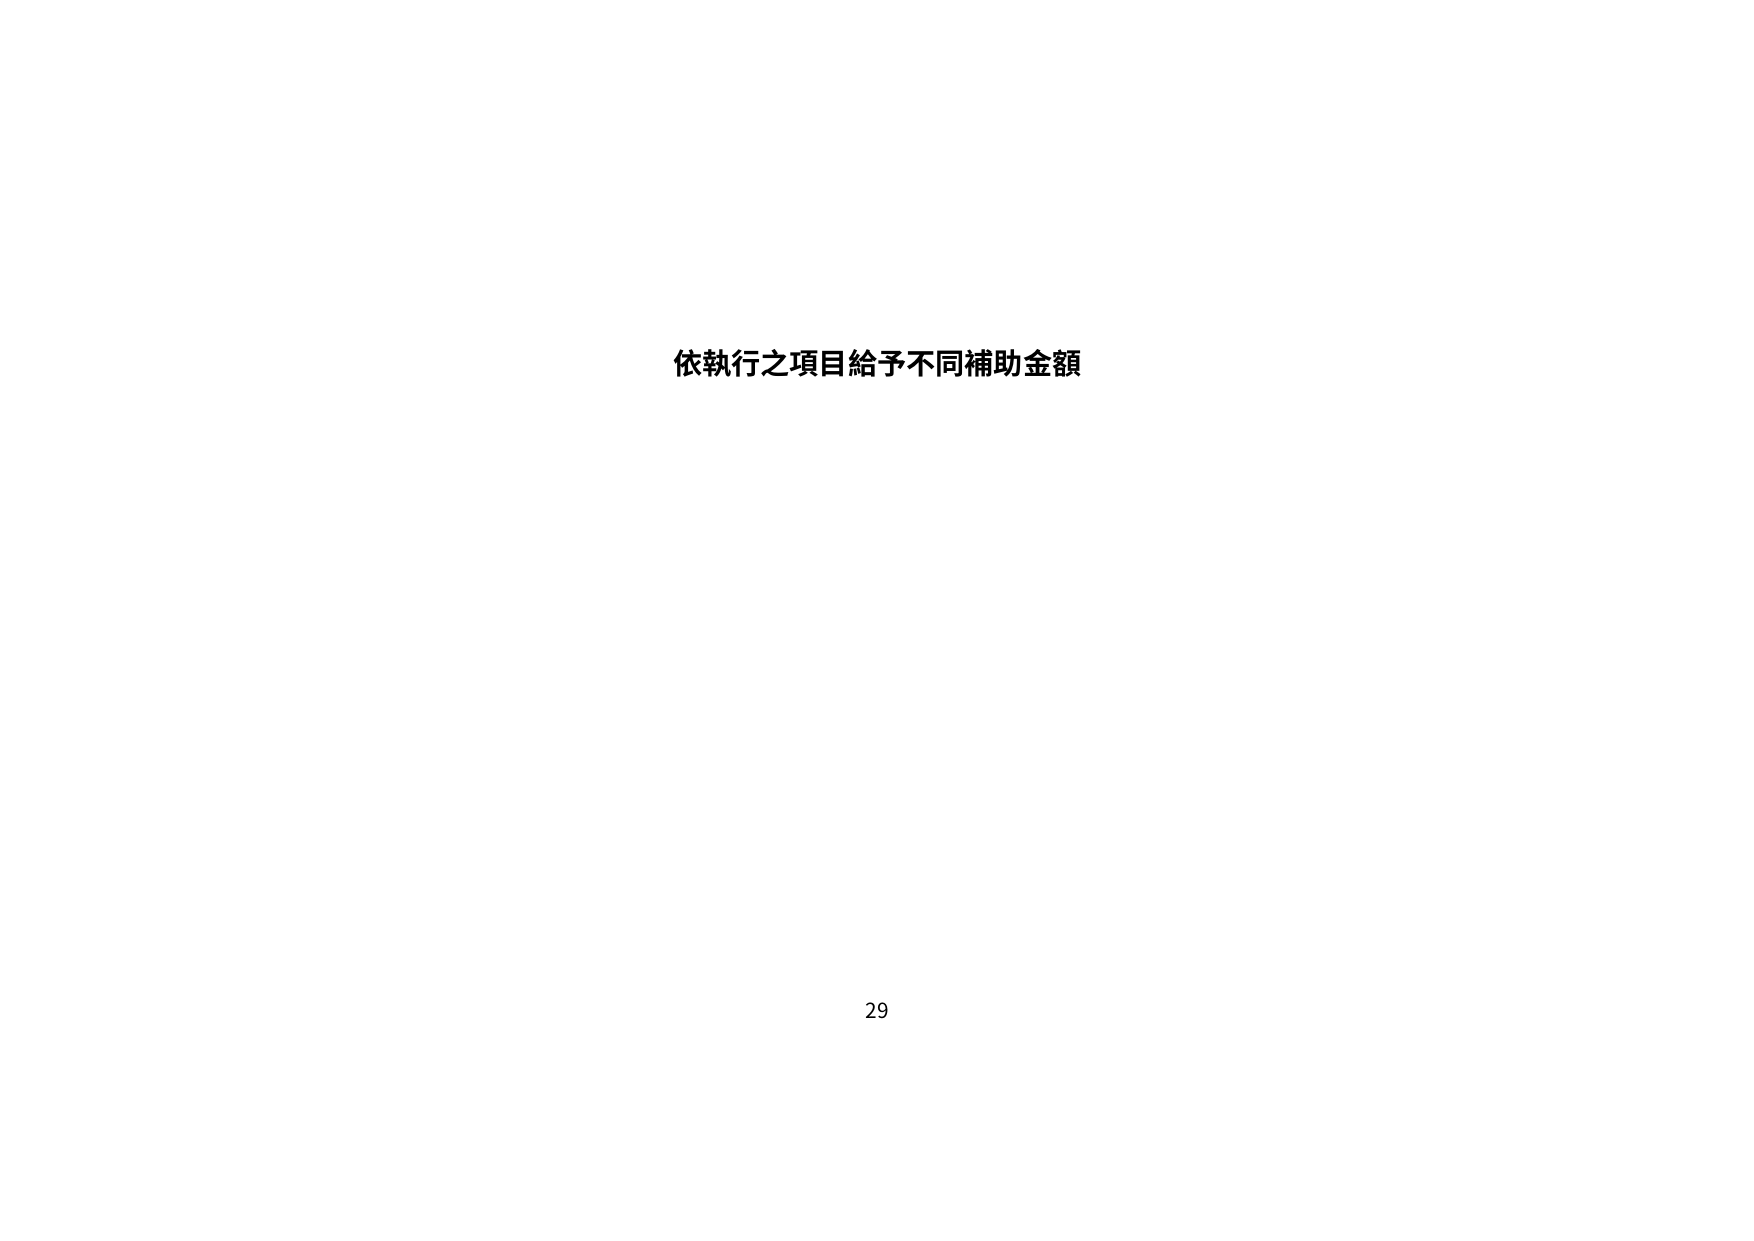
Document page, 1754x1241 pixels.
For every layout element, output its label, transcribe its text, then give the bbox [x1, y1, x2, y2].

text 依執行之項目給予不同補助金額 [150, 341, 1604, 382]
